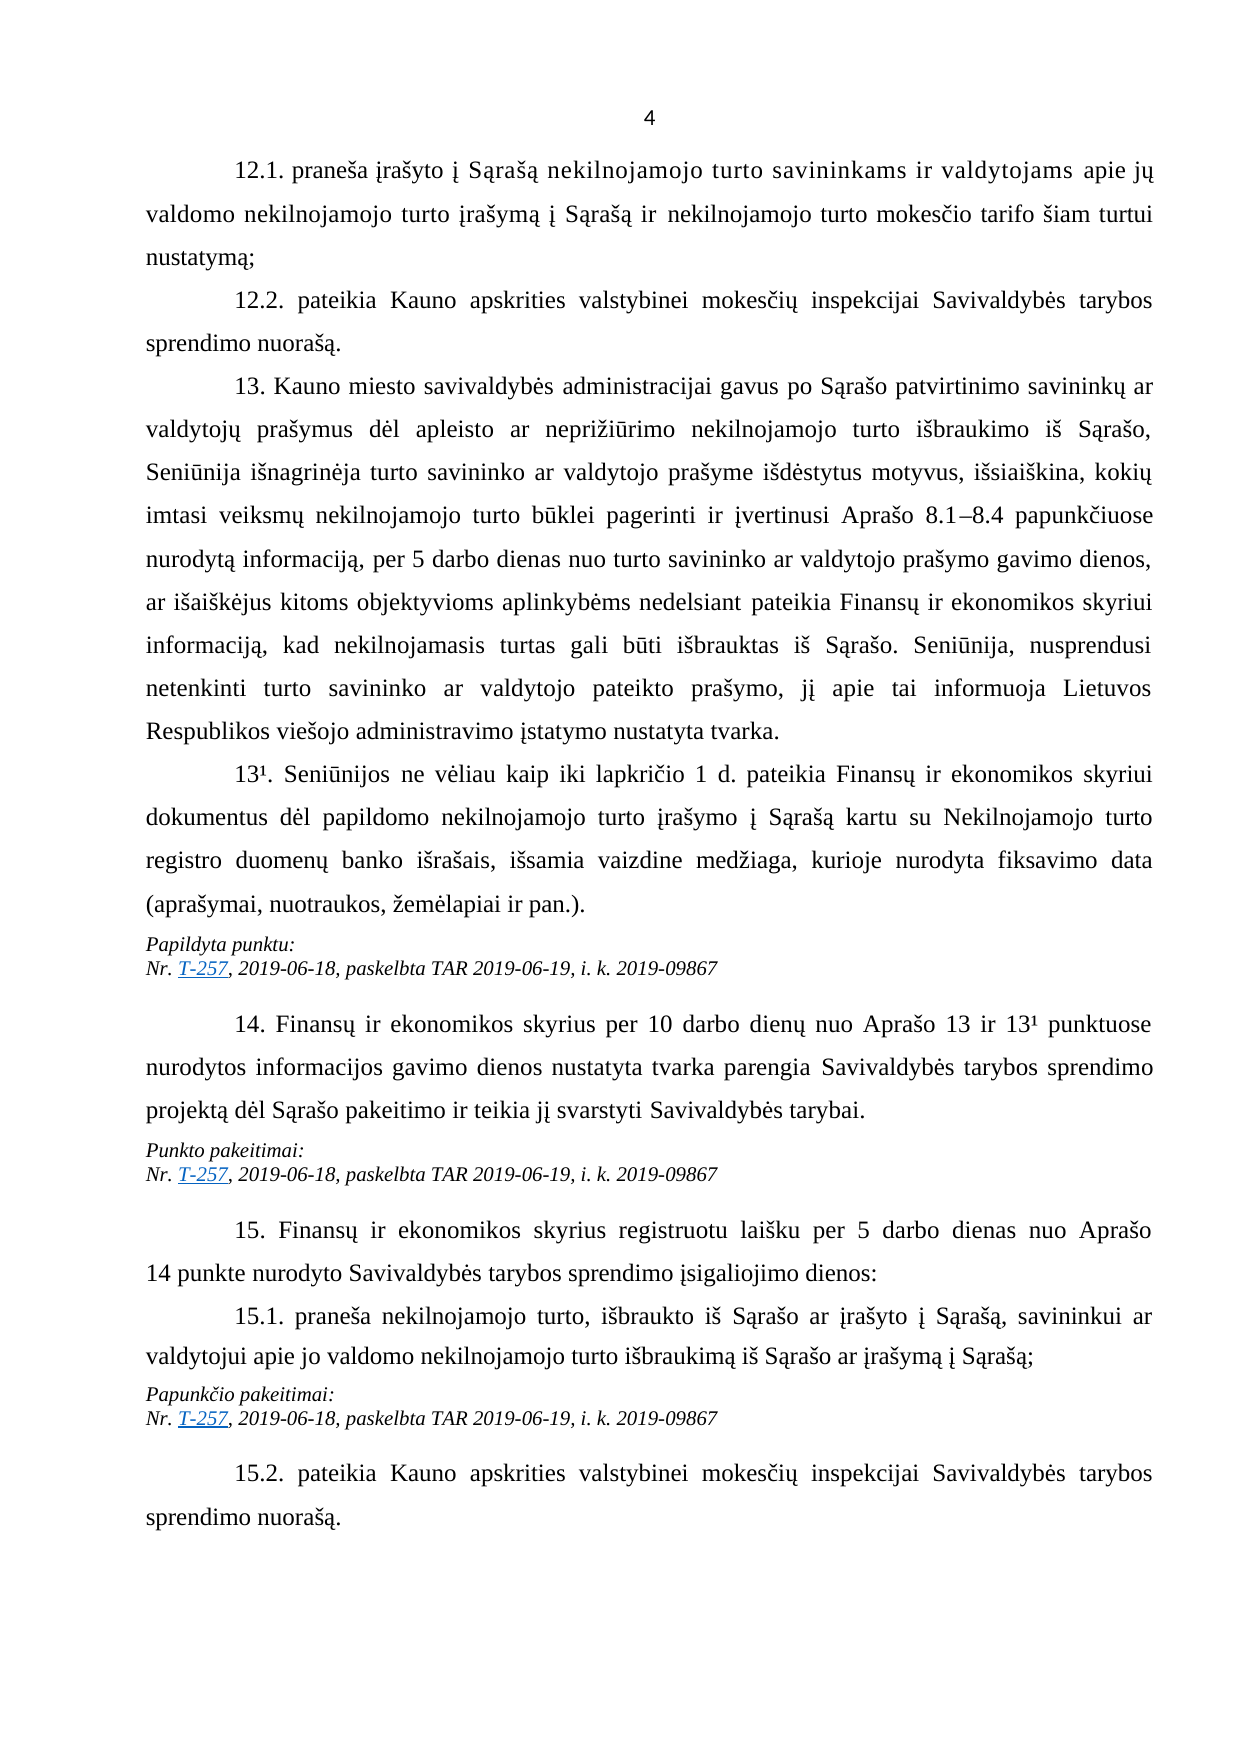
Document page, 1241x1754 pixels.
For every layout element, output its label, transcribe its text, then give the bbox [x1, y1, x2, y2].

text 15.1. praneša nekilnojamojo turto, išbraukto iš Sąrašo ar įrašyto į Sąrašą, savininkui ar valdytojui apie jo valdomo nekilnojamojo turto išbraukimą iš Sąrašo ar įrašymą į Sąrašą; [146, 1301, 1153, 1370]
text 12.1. praneša įrašyto į Sąrašą nekilnojamojo turto savininkams ir valdytojams apie jų valdomo nekilnojamojo turto įrašymą į Sąrašą ir nekilnojamojo turto mokesčio tarifo šiam turtui nustatymą; [146, 156, 1153, 271]
text Nr. T-257, 2019-06-18, paskelbta TAR 2019-06-19, i. k. 2019-09867 [146, 1162, 1153, 1186]
text Papildyta punktu: [146, 932, 1153, 956]
text 15. Finansų ir ekonomikos skyrius registruotu laišku per 5 darbo dienas nuo Aprašo 14 punkte nurodyto Savivaldybės tarybos sprendimo įsigaliojimo dienos: [146, 1215, 1153, 1287]
text Punkto pakeitimai: [146, 1138, 1153, 1162]
text 14. Finansų ir ekonomikos skyrius per 10 darbo dienų nuo Aprašo 13 ir 13¹ punktuose nurodytos informacijos gavimo dienos nustatyta tvarka parengia Savivaldybės tarybos sprendimo projektą dėl Sąrašo pakeitimo ir teikia jį svarstyti Savivaldybės tarybai. [146, 1009, 1153, 1124]
text 13¹. Seniūnijos ne vėliau kaip iki lapkričio 1 d. pateikia Finansų ir ekonomikos skyriui dokumentus dėl papildomo nekilnojamojo turto įrašymo į Sąrašą kartu su Nekilnojamojo turto registro duomenų banko išrašais, išsamia vaizdine medžiaga, kurioje nurodyta fiksavimo data (aprašymai, nuotraukos, žemėlapiai ir pan.). [146, 759, 1153, 917]
text Nr. T-257, 2019-06-18, paskelbta TAR 2019-06-19, i. k. 2019-09867 [146, 1406, 1153, 1430]
text Papunkčio pakeitimai: [146, 1382, 1153, 1406]
text 13. Kauno miesto savivaldybės administracijai gavus po Sąrašo patvirtinimo savininkų ar valdytojų prašymus dėl apleisto ar neprižiūrimo nekilnojamojo turto išbraukimo iš Sąrašo, Seniūnija išnagrinėja turto savininko ar valdytojo prašyme išdėstytus motyvus, išsiaiškina, kokių imtasi veiksmų nekilnojamojo turto būklei pagerinti ir įvertinusi Aprašo 8.1–8.4 papunkčiuose nurodytą informaciją, per 5 darbo dienas nuo turto savininko ar valdytojo prašymo gavimo dienos, ar išaiškėjus kitoms objektyvioms aplinkybėms nedelsiant pateikia Finansų ir ekonomikos skyriui informaciją, kad nekilnojamasis turtas gali būti išbrauktas iš Sąrašo. Seniūnija, nusprendusi netenkinti turto savininko ar valdytojo pateikto prašymo, jį apie tai informuoja Lietuvos Respublikos viešojo administravimo įstatymo nustatyta tvarka. [146, 371, 1153, 745]
text 12.2. pateikia Kauno apskrities valstybinei mokesčių inspekcijai Savivaldybės tarybos sprendimo nuorašą. [146, 285, 1153, 357]
text 15.2. pateikia Kauno apskrities valstybinei mokesčių inspekcijai Savivaldybės tarybos sprendimo nuorašą. [146, 1458, 1153, 1530]
text Nr. T-257, 2019-06-18, paskelbta TAR 2019-06-19, i. k. 2019-09867 [146, 956, 1153, 980]
